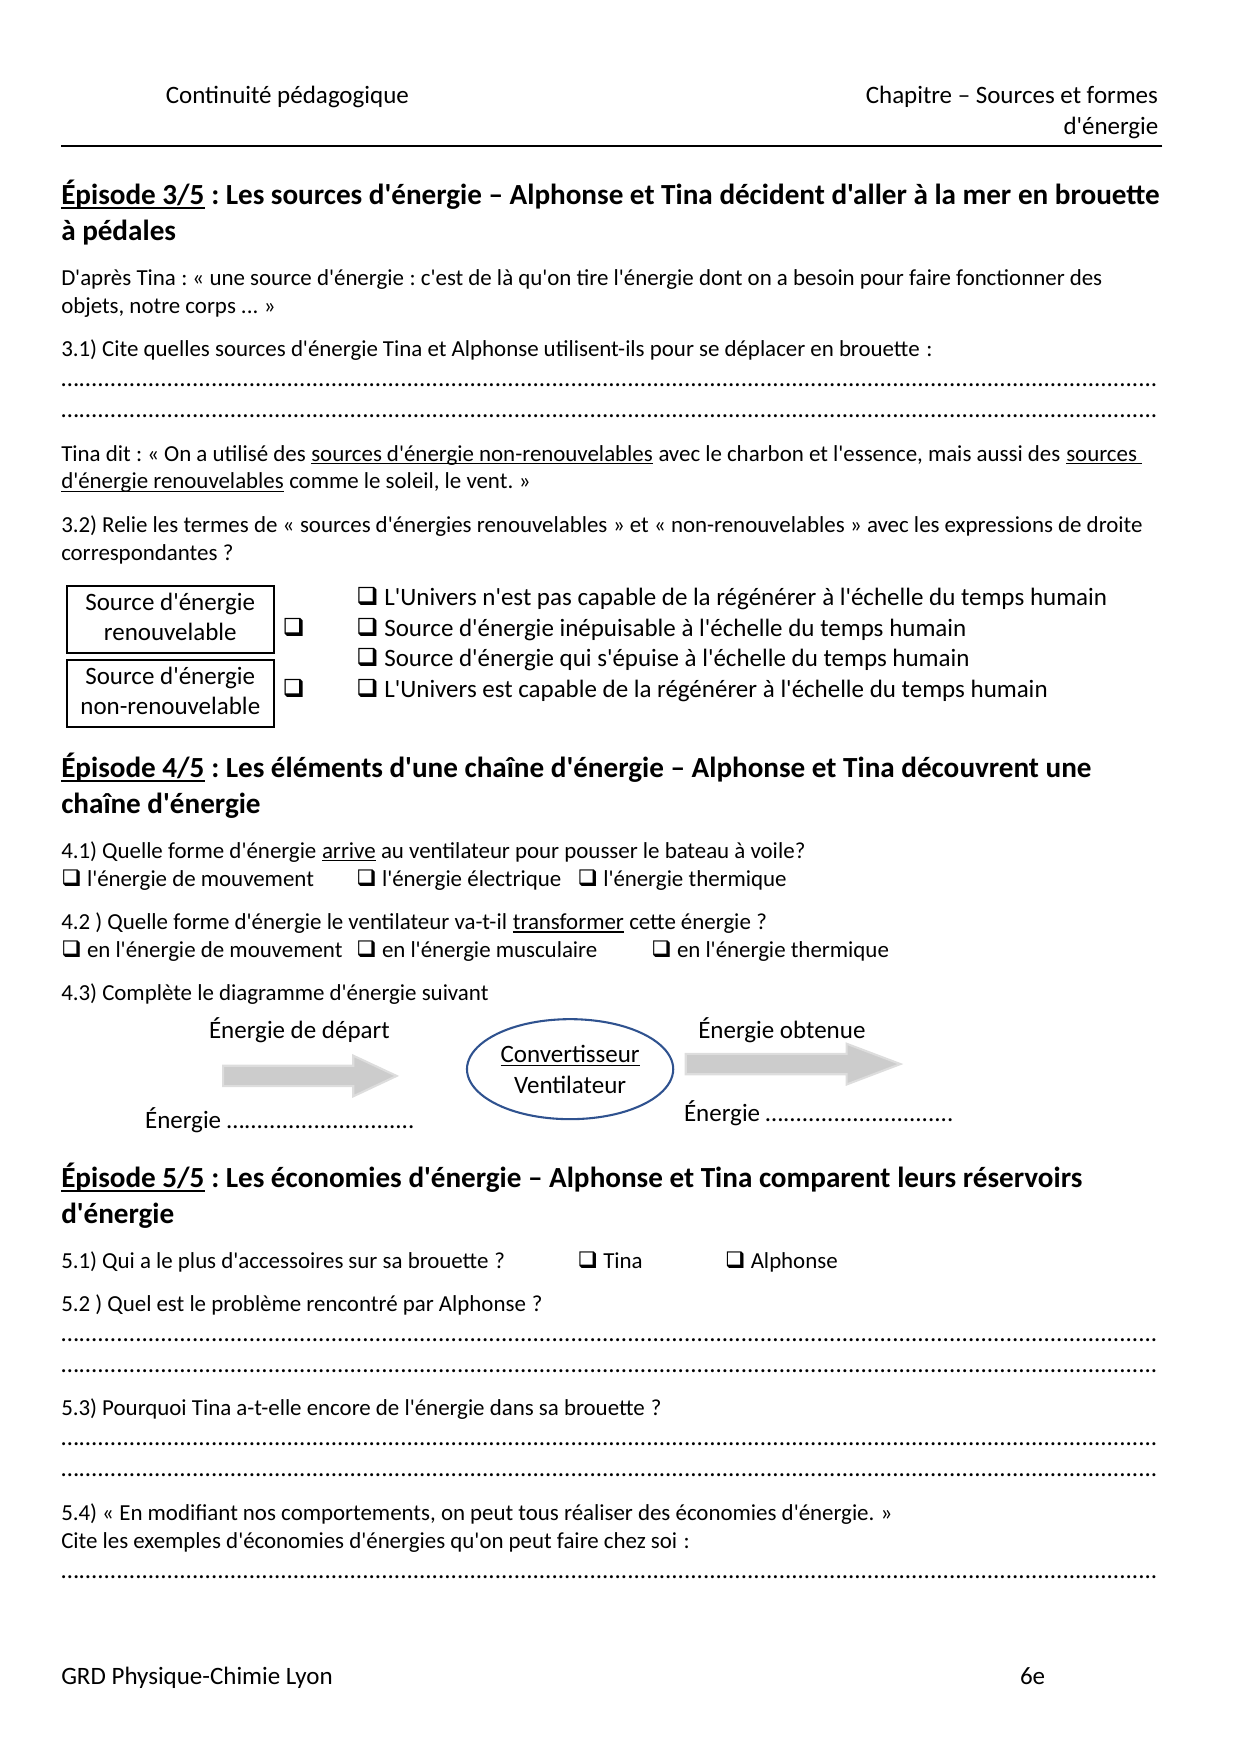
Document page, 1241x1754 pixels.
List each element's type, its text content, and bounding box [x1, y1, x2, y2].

text  en l'énergie de mouvement  en l'énergie musculaire  en l'énergie thermique [61, 935, 1162, 963]
text   L'Univers est capable de la régénérer à l'échelle du temps humain [275, 673, 1162, 703]
text 4.1) Quelle forme d'énergie arrive au ventilateur pour pousser le bateau à voile? [61, 836, 1162, 864]
text  L'Univers n'est pas capable de la régénérer à l'échelle du temps humain [61, 581, 1162, 612]
text …........................................................................................................................................................................... [61, 1422, 1162, 1452]
text Épisode 3/5 : Les sources d'énergie – Alphonse et Tina décident d'aller à la mer en brouette à pédales [61, 176, 1162, 248]
text 4.2 ) Quelle forme d'énergie le ventilateur va-t-il transformer cette énergie ? [61, 907, 1162, 935]
text  l'énergie de mouvement  l'énergie électrique  l'énergie thermique [61, 864, 1162, 892]
text 5.1) Qui a le plus d'accessoires sur sa brouette ?  Tina  Alphonse [61, 1246, 1162, 1274]
text  Source d'énergie qui s'épuise à l'échelle du temps humain [61, 642, 1162, 673]
text 3.2) Relie les termes de « sources d'énergies renouvelables » et « non-renouvelables » avec les expressions de droite correspondantes ? [61, 510, 1162, 566]
text Épisode 5/5 : Les économies d'énergie – Alphonse et Tina comparent leurs réservoirs d'énergie [61, 1159, 1162, 1231]
text 4.3) Complète le diagramme d'énergie suivant [61, 978, 1162, 1007]
text …........................................................................................................................................................................... [61, 1348, 1162, 1378]
text   Source d'énergie inépuisable à l'échelle du temps humain [68, 612, 273, 642]
text D'après Tina : « une source d'énergie : c'est de là qu'on tire l'énergie dont on a besoin pour faire fonctionner des objets, notre corps ... » [61, 263, 1162, 319]
text …........................................................................................................................................................................... [61, 1554, 1162, 1584]
text Cite les exemples d'économies d'énergies qu'on peut faire chez soi : [61, 1526, 1162, 1554]
text 3.1) Cite quelles sources d'énergie Tina et Alphonse utilisent-ils pour se déplacer en brouette : [61, 334, 1162, 362]
text …........................................................................................................................................................................... [61, 1317, 1162, 1348]
text 5.2 ) Quel est le problème rencontré par Alphonse ? [61, 1289, 1162, 1317]
text …........................................................................................................................................................................... [61, 362, 1162, 393]
text 5.3) Pourquoi Tina a-t-elle encore de l'énergie dans sa brouette ? [61, 1393, 1162, 1422]
text …........................................................................................................................................................................... [61, 1452, 1162, 1483]
text Épisode 4/5 : Les éléments d'une chaîne d'énergie – Alphonse et Tina découvrent une chaîne d'énergie [61, 749, 1162, 821]
text   Source d'énergie inépuisable à l'échelle du temps humain [275, 612, 1162, 642]
text   L'Univers est capable de la régénérer à l'échelle du temps humain [68, 673, 273, 703]
text …........................................................................................................................................................................... [61, 393, 1162, 423]
text 5.4) « En modifiant nos comportements, on peut tous réaliser des économies d'énergie. » [61, 1498, 1162, 1526]
text Tina dit : « On a utilisé des sources d'énergie non-renouvelables avec le charbon et l'essence, mais aussi des sources d'énergie renouvelables comme le soleil, le vent. » [61, 439, 1162, 495]
